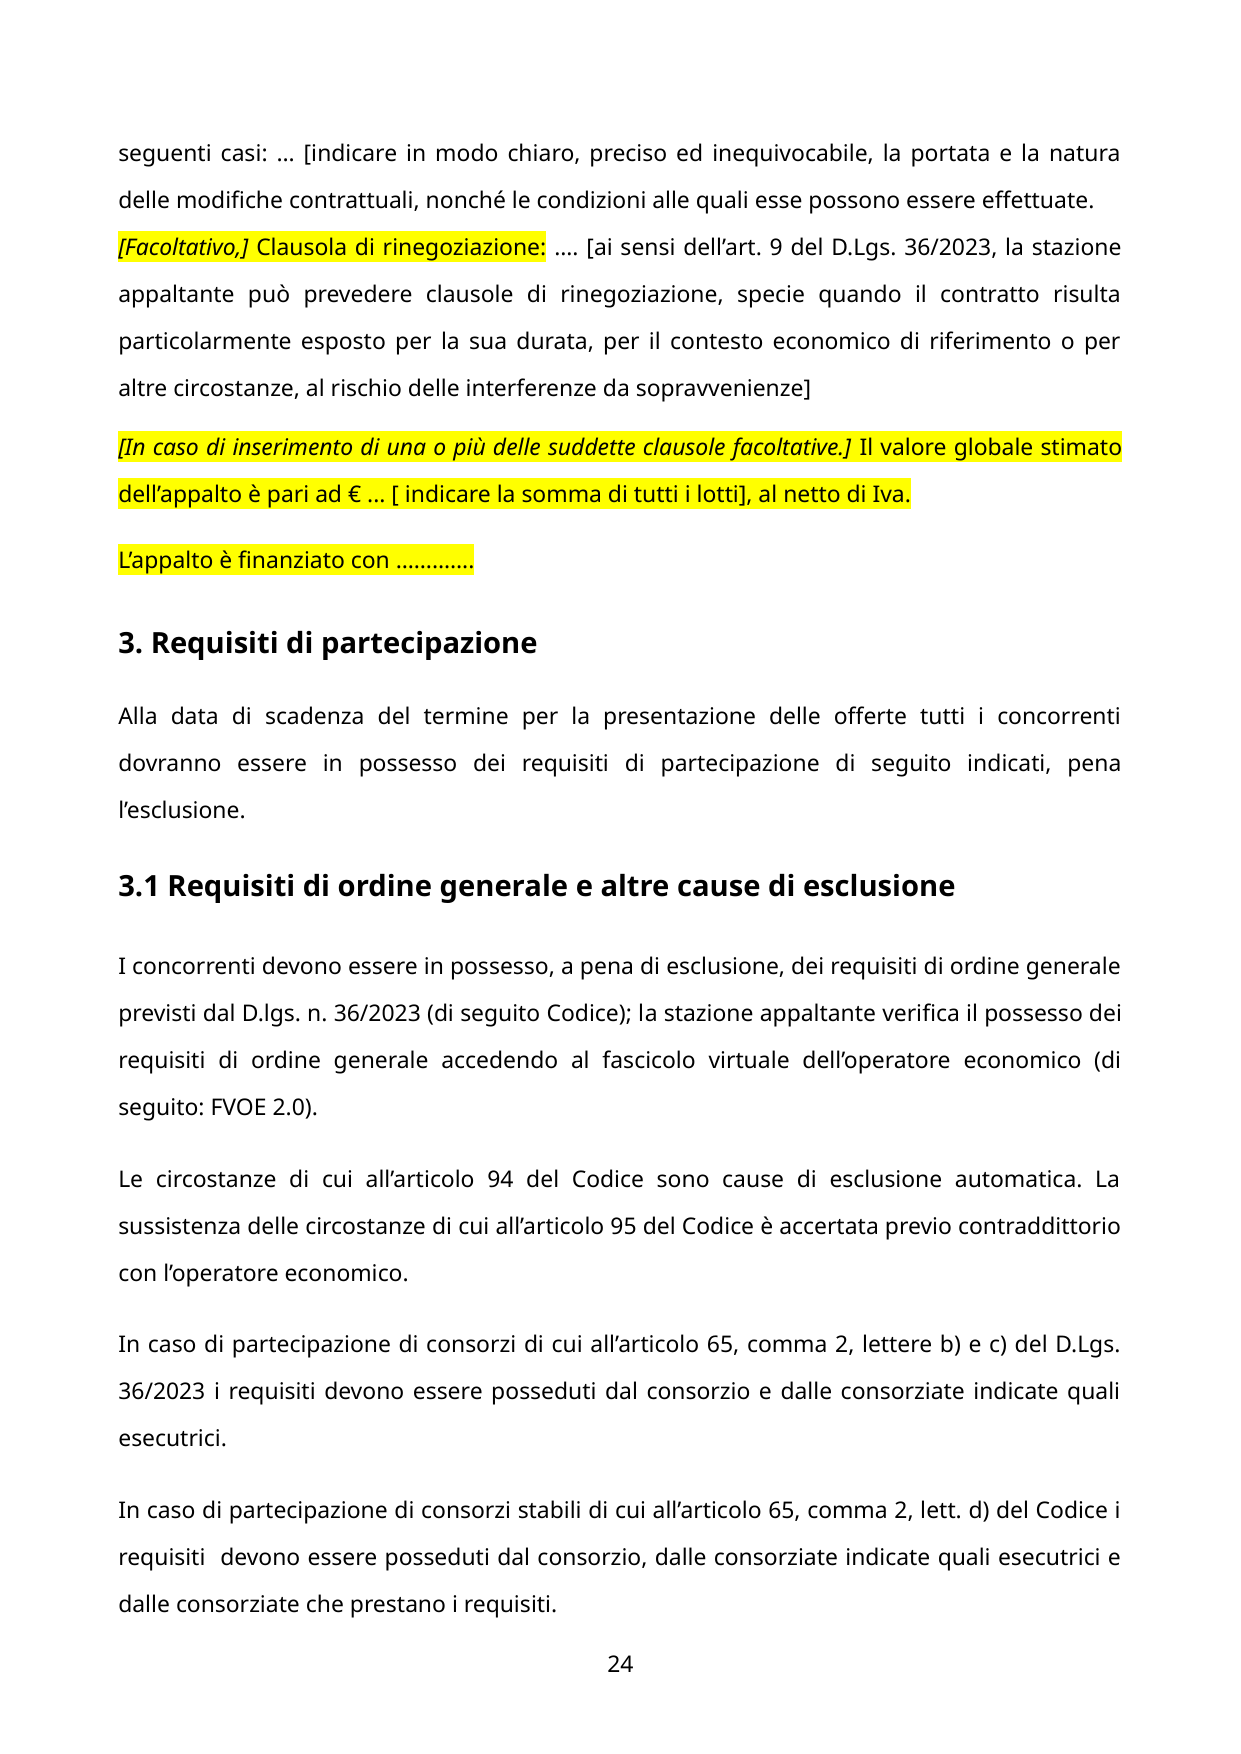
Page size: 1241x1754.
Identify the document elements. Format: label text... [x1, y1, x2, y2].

text [In caso di inserimento di una o più delle suddette clausole facoltative.] Il valore globale stimato dell’appalto è pari ad € ... [ indicare la somma di tutti i lotti], al netto di Iva. [118, 431, 1122, 509]
text In caso di partecipazione di consorzi stabili di cui all’articolo 65, comma 2, lett. d) del Codice i requisiti devono essere posseduti dal consorzio, dalle consorziate indicate quali esecutrici e dalle consorziate che prestano i requisiti. [118, 1494, 1122, 1619]
text [Facoltativo,] Clausola di rinegoziazione: …. [ai sensi dell’art. 9 del D.Lgs. 36/2023, la stazione appaltante può prevedere clausole di rinegoziazione, specie quando il contratto risulta particolarmente esposto per la sua durata, per il contesto economico di riferimento o per altre circostanze, al rischio delle interferenze da sopravvenienze] [118, 231, 1122, 403]
subtitle 3. Requisiti di partecipazione [118, 622, 1122, 662]
text I concorrenti devono essere in possesso, a pena di esclusione, dei requisiti di ordine generale previsti dal D.lgs. n. 36/2023 (di seguito Codice); la stazione appaltante verifica il possesso dei requisiti di ordine generale accedendo al fascicolo virtuale dell’operatore economico (di seguito: FVOE 2.0). [118, 950, 1122, 1122]
text seguenti casi: … [indicare in modo chiaro, preciso ed inequivocabile, la portata e la natura delle modifiche contrattuali, nonché le condizioni alle quali esse possono essere effettuate. [118, 137, 1122, 215]
text Le circostanze di cui all’articolo 94 del Codice sono cause di esclusione automatica. La sussistenza delle circostanze di cui all’articolo 95 del Codice è accertata previo contraddittorio con l’operatore economico. [118, 1163, 1122, 1288]
text 3.1 Requisiti di ordine generale e altre cause di esclusione [118, 866, 1122, 905]
text In caso di partecipazione di consorzi di cui all’articolo 65, comma 2, lettere b) e c) del D.Lgs. 36/2023 i requisiti devono essere posseduti dal consorzio e dalle consorziate indicate quali esecutrici. [118, 1328, 1122, 1453]
text Alla data di scadenza del termine per la presentazione delle offerte tutti i concorrenti dovranno essere in possesso dei requisiti di partecipazione di seguito indicati, pena l’esclusione. [118, 700, 1122, 825]
text L’appalto è finanziato con …………. [118, 543, 1122, 575]
